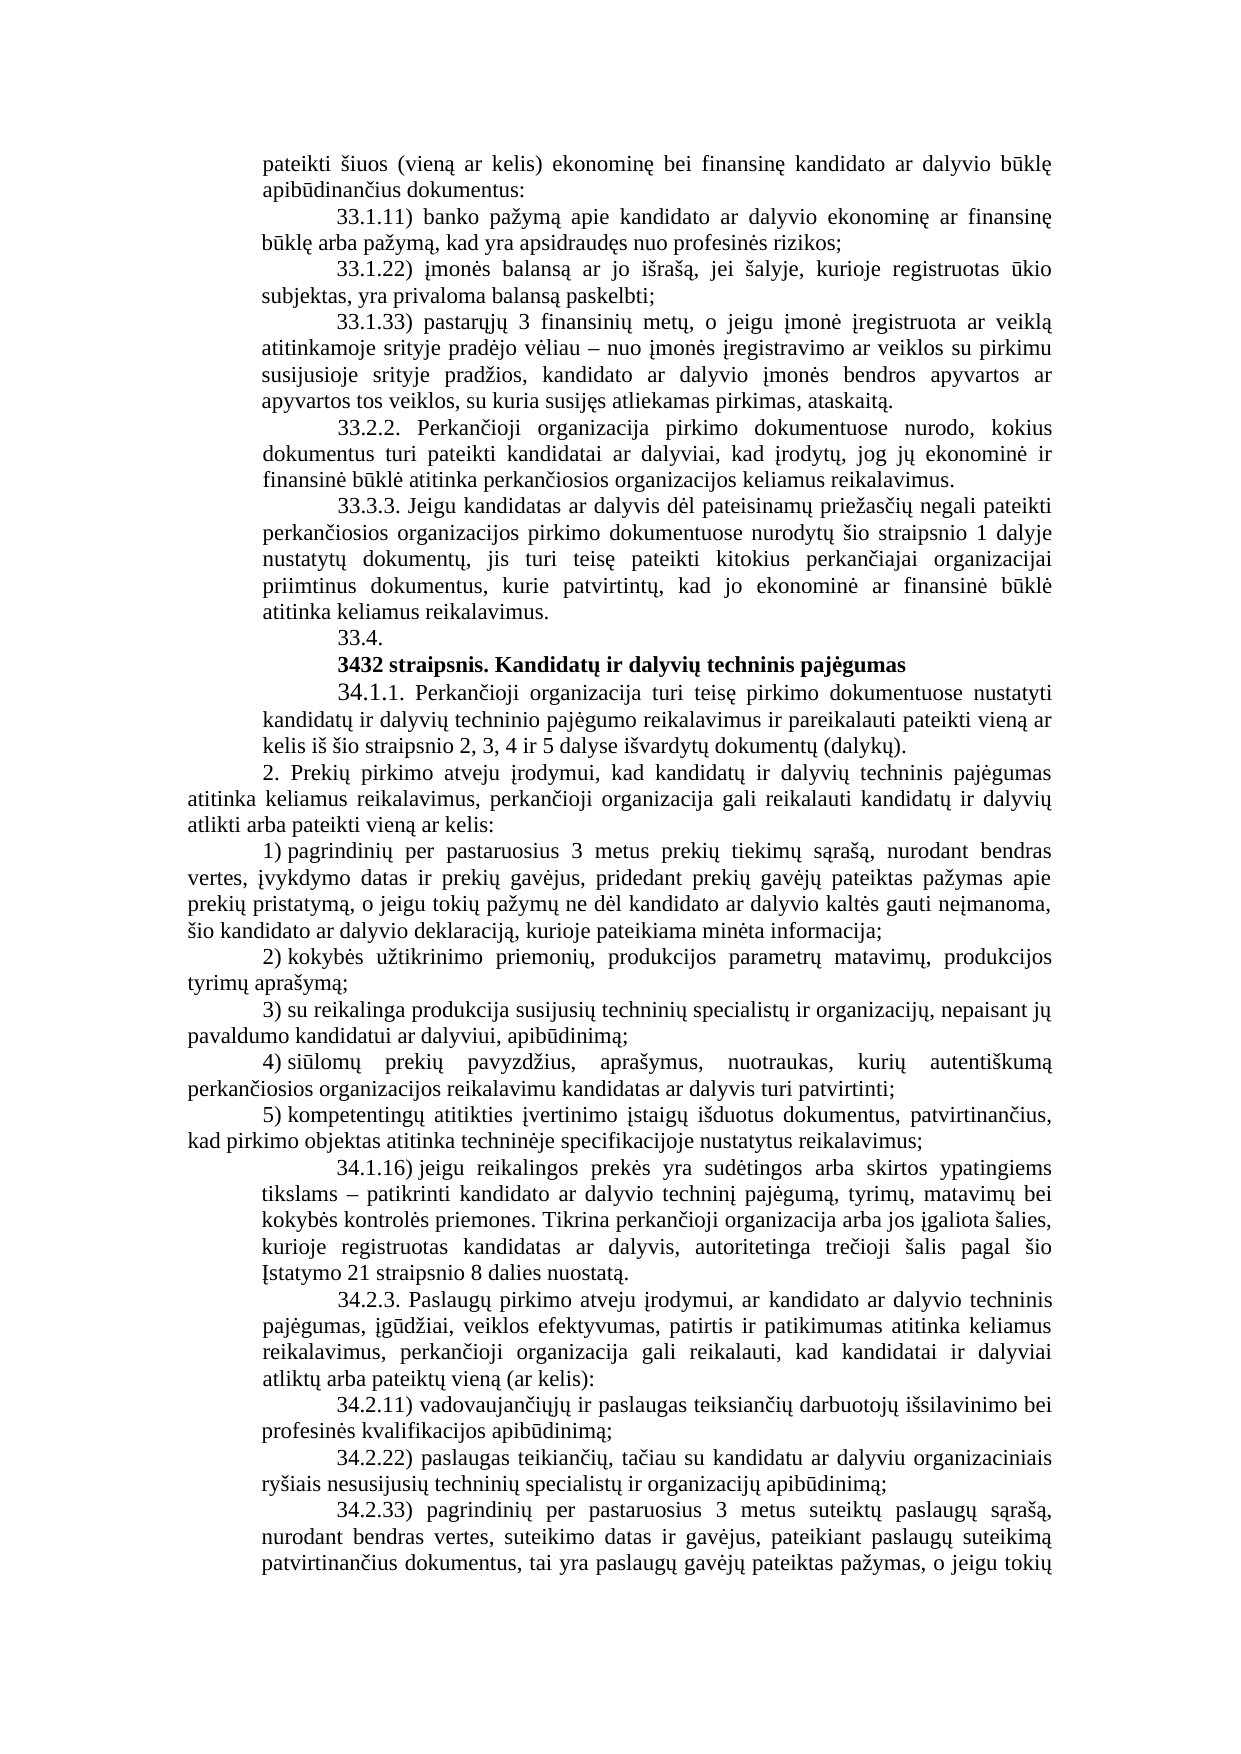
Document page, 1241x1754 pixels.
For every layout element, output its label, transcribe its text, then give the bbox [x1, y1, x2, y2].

text 2) kokybės užtikrinimo priemonių, produkcijos parametrų matavimų, produkcijos tyrimų aprašymą; [187, 943, 1053, 996]
subtitle 6) jeigu reikalingos prekės yra sudėtingos arba skirtos ypatingiems tikslams – patikrinti kandidato ar dalyvio techninį pajėgumą, tyrimų, matavimų bei kokybės kontrolės priemones. Tikrina perkančioji organizacija arba jos įgaliota šalies, kurioje registruotas kandidatas ar dalyvis, autoritetinga trečioji šalis pagal šio Įstatymo 21 straipsnio 8 dalies nuostatą. [187, 1154, 1053, 1286]
subtitle 3. Jeigu kandidatas ar dalyvis dėl pateisinamų priežasčių negali pateikti perkančiosios organizacijos pirkimo dokumentuose nurodytų šio straipsnio 1 dalyje nustatytų dokumentų, jis turi teisę pateikti kitokius perkančiajai organizacijai priimtinus dokumentus, kurie patvirtintų, kad jo ekonominė ar finansinė būklė atitinka keliamus reikalavimus. [187, 493, 1053, 624]
subtitle 1. Perkančioji organizacija turi teisę pirkimo dokumentuose nustatyti kandidatų ir dalyvių techninio pajėgumo reikalavimus ir pareikalauti pateikti vieną ar kelis iš šio straipsnio 2, 3, 4 ir 5 dalyse išvardytų dokumentų (dalykų). [187, 677, 1053, 758]
subtitle pateikti šiuos (vieną ar kelis) ekonominę bei finansinę kandidato ar dalyvio būklę apibūdinančius dokumentus: [187, 150, 1053, 203]
subtitle 1) banko pažymą apie kandidato ar dalyvio ekonominę ar finansinę būklę arba pažymą, kad yra apsidraudęs nuo profesinės rizikos; [187, 203, 1053, 255]
subtitle 2) paslaugas teikiančių, tačiau su kandidatu ar dalyviu organizaciniais ryšiais nesusijusių techninių specialistų ir organizacijų apibūdinimą; [187, 1444, 1053, 1496]
subtitle 2. Perkančioji organizacija pirkimo dokumentuose nurodo, kokius dokumentus turi pateikti kandidatai ar dalyviai, kad įrodytų, jog jų ekonominė ir finansinė būklė atitinka perkančiosios organizacijos keliamus reikalavimus. [187, 413, 1053, 493]
subtitle 32 straipsnis. Kandidatų ir dalyvių techninis pajėgumas [187, 651, 1053, 677]
subtitle 3) pastarųjų 3 finansinių metų, o jeigu įmonė įregistruota ar veiklą atitinkamoje srityje pradėjo vėliau – nuo įmonės įregistravimo ar veiklos su pirkimu susijusioje srityje pradžios, kandidato ar dalyvio įmonės bendros apyvartos ar apyvartos tos veiklos, su kuria susijęs atliekamas pirkimas, ataskaitą. [187, 308, 1053, 413]
text 3) su reikalinga produkcija susijusių techninių specialistų ir organizacijų, nepaisant jų pavaldumo kandidatui ar dalyviui, apibūdinimą; [187, 996, 1053, 1048]
text 5) kompetentingų atitikties įvertinimo įstaigų išduotus dokumentus, patvirtinančius, kad pirkimo objektas atitinka techninėje specifikacijoje nustatytus reikalavimus; [187, 1101, 1053, 1154]
subtitle 3. Paslaugų pirkimo atveju įrodymui, ar kandidato ar dalyvio techninis pajėgumas, įgūdžiai, veiklos efektyvumas, patirtis ir patikimumas atitinka keliamus reikalavimus, perkančioji organizacija gali reikalauti, kad kandidatai ir dalyviai atliktų arba pateiktų vieną (ar kelis): [187, 1286, 1053, 1391]
subtitle 3) pagrindinių per pastaruosius 3 metus suteiktų paslaugų sąrašą, nurodant bendras vertes, suteikimo datas ir gavėjus, pateikiant paslaugų suteikimą patvirtinančius dokumentus, tai yra paslaugų gavėjų pateiktas pažymas, o jeigu tokių [187, 1496, 1053, 1576]
subtitle 1) vadovaujančiųjų ir paslaugas teiksiančių darbuotojų išsilavinimo bei profesinės kvalifikacijos apibūdinimą; [187, 1391, 1053, 1444]
subtitle 2) įmonės balansą ar jo išrašą, jei šalyje, kurioje registruotas ūkio subjektas, yra privaloma balansą paskelbti; [187, 255, 1053, 308]
text 2. Prekių pirkimo atveju įrodymui, kad kandidatų ir dalyvių techninis pajėgumas atitinka keliamus reikalavimus, perkančioji organizacija gali reikalauti kandidatų ir dalyvių atlikti arba pateikti vieną ar kelis: [187, 758, 1053, 838]
text 1) pagrindinių per pastaruosius 3 metus prekių tiekimų sąrašą, nurodant bendras vertes, įvykdymo datas ir prekių gavėjus, pridedant prekių gavėjų pateiktas pažymas apie prekių pristatymą, o jeigu tokių pažymų ne dėl kandidato ar dalyvio kaltės gauti neįmanoma, šio kandidato ar dalyvio deklaraciją, kurioje pateikiama minėta informacija; [187, 838, 1053, 943]
text 4) siūlomų prekių pavyzdžius, aprašymus, nuotraukas, kurių autentiškumą perkančiosios organizacijos reikalavimu kandidatas ar dalyvis turi patvirtinti; [187, 1048, 1053, 1101]
